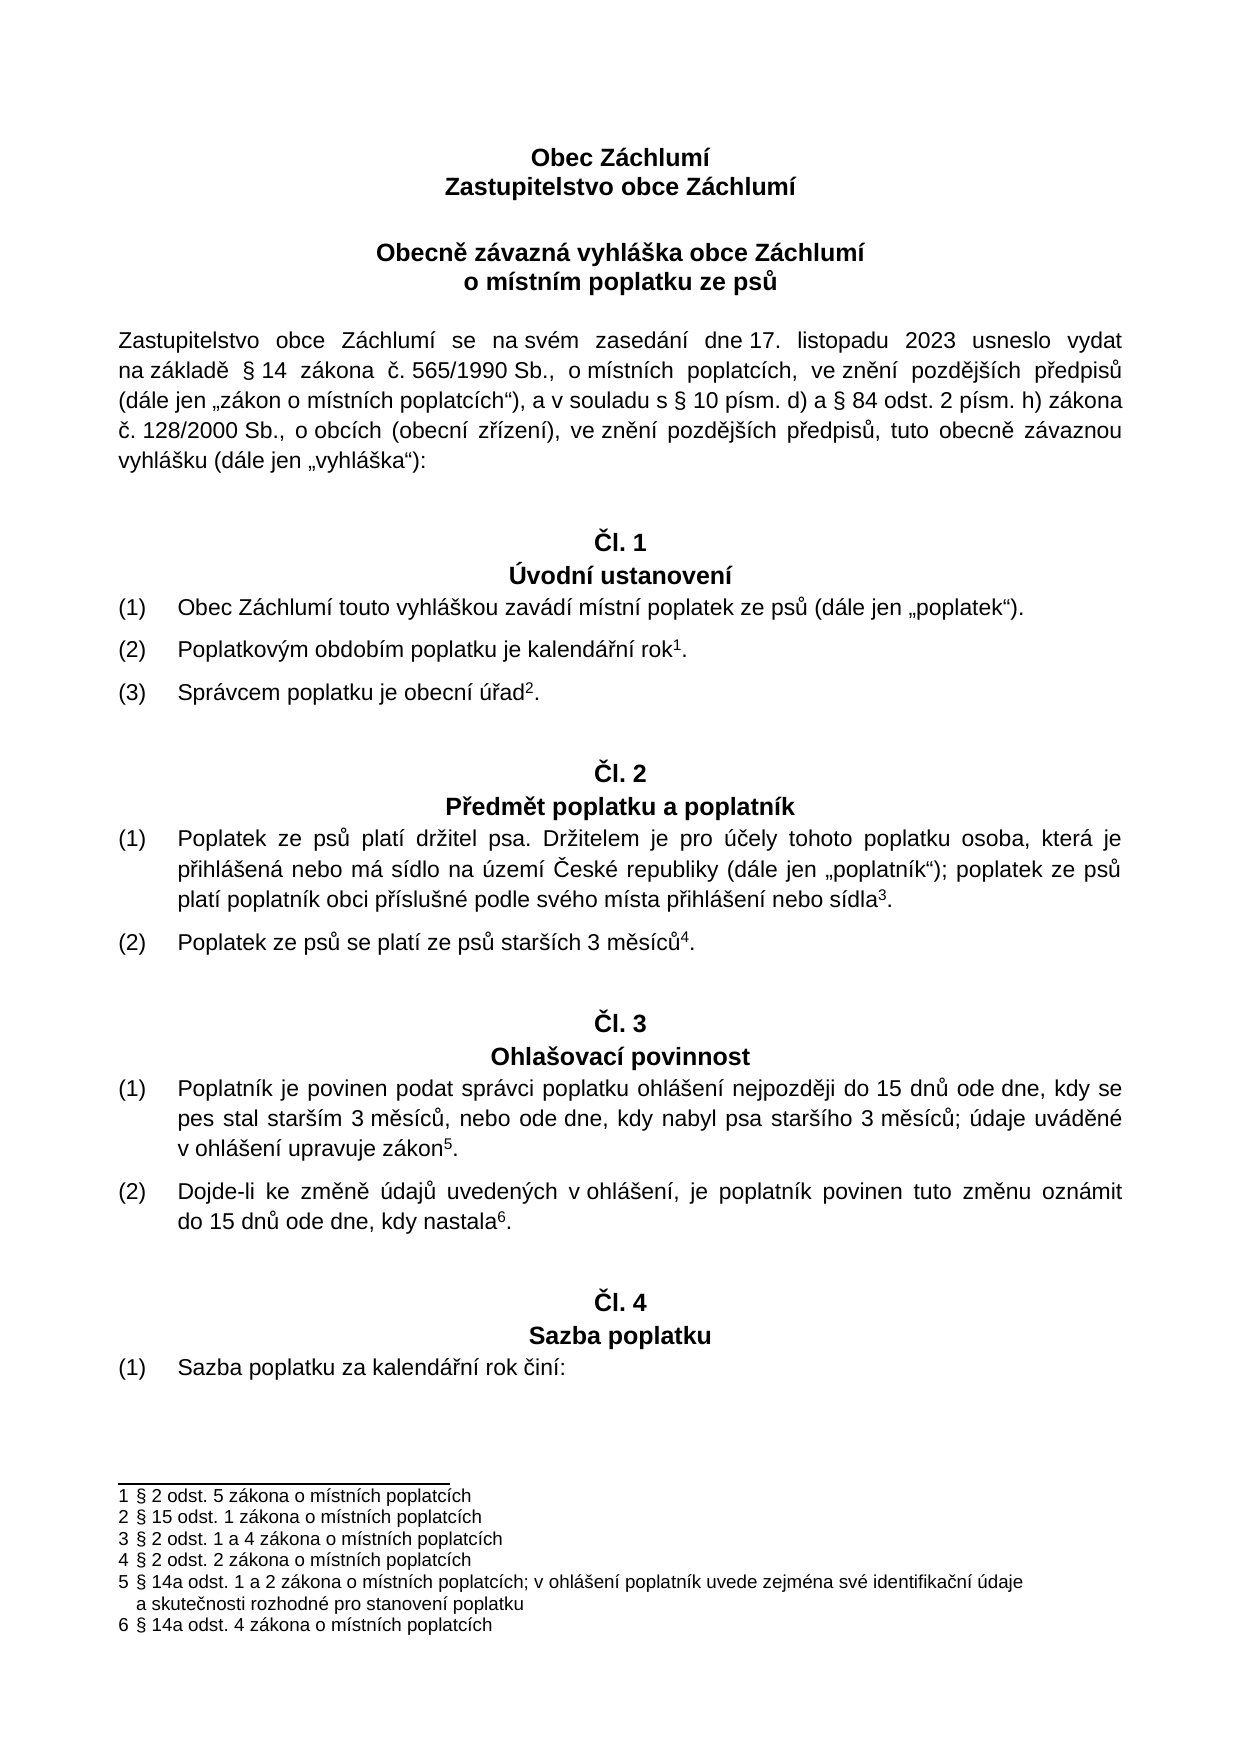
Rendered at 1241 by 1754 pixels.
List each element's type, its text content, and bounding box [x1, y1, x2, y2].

list § 14a odst. 4 zákona o místních poplatcích [118, 1614, 1122, 1635]
subtitle Čl. 2 Předmět poplatku a poplatník [118, 759, 1122, 821]
list § 2 odst. 5 zákona o místních poplatcích [118, 1484, 1122, 1506]
text Obec Záchlumí Zastupitelstvo obce Záchlumí [118, 143, 1122, 201]
list Poplatek ze psů platí držitel psa. Držitelem je pro účely tohoto poplatku osoba, která je přihlášená nebo má sídlo na území České republiky (dále jen „poplatník“); poplatek ze psů platí poplatník obci příslušné podle svého místa přihlášení nebo sídla. [118, 825, 1122, 912]
list § 2 odst. 1 a 4 zákona o místních poplatcích [118, 1528, 1122, 1549]
list Poplatkovým obdobím poplatku je kalendářní rok. [118, 636, 1122, 663]
list Poplatek ze psů se platí ze psů starších 3 měsíců. [118, 928, 1122, 955]
list § 2 odst. 2 zákona o místních poplatcích [118, 1549, 1122, 1571]
subtitle Obecně závazná vyhláška obce Záchlumí o místním poplatku ze psů [118, 238, 1122, 295]
list Obec Záchlumí touto vyhláškou zavádí místní poplatek ze psů (dále jen „poplatek“). [118, 594, 1122, 620]
list Sazba poplatku za kalendářní rok činí: [118, 1354, 1122, 1381]
subtitle Čl. 4 Sazba poplatku [118, 1288, 1122, 1350]
list Dojde-li ke změně údajů uvedených v ohlášení, je poplatník povinen tuto změnu oznámit do 15 dnů ode dne, kdy nastala. [118, 1178, 1122, 1234]
subtitle Čl. 3 Ohlašovací povinnost [118, 1009, 1122, 1071]
text Zastupitelstvo obce Záchlumí se na svém zasedání dne 17. listopadu 2023 usneslo vydat na základě § 14 zákona č. 565/1990 Sb., o místních poplatcích, ve znění pozdějších předpisů (dále jen „zákon o místních poplatcích“), a v souladu s § 10 písm. d) a § 84 odst. 2 písm. h) zákona č. 128/2000 Sb., o obcích (obecní zřízení), ve znění pozdějších předpisů, tuto obecně závaznou vyhlášku (dále jen „vyhláška“): [118, 327, 1122, 474]
subtitle Čl. 1 Úvodní ustanovení [118, 528, 1122, 589]
list Poplatník je povinen podat správci poplatku ohlášení nejpozději do 15 dnů ode dne, kdy se pes stal starším 3 měsíců, nebo ode dne, kdy nabyl psa staršího 3 měsíců; údaje uváděné v ohlášení upravuje zákon. [118, 1075, 1122, 1162]
list Správcem poplatku je obecní úřad. [118, 679, 1122, 706]
list § 15 odst. 1 zákona o místních poplatcích [118, 1506, 1122, 1528]
list § 14a odst. 1 a 2 zákona o místních poplatcích; v ohlášení poplatník uvede zejména své identifikační údaje a skutečnosti rozhodné pro stanovení poplatku [118, 1571, 1122, 1614]
